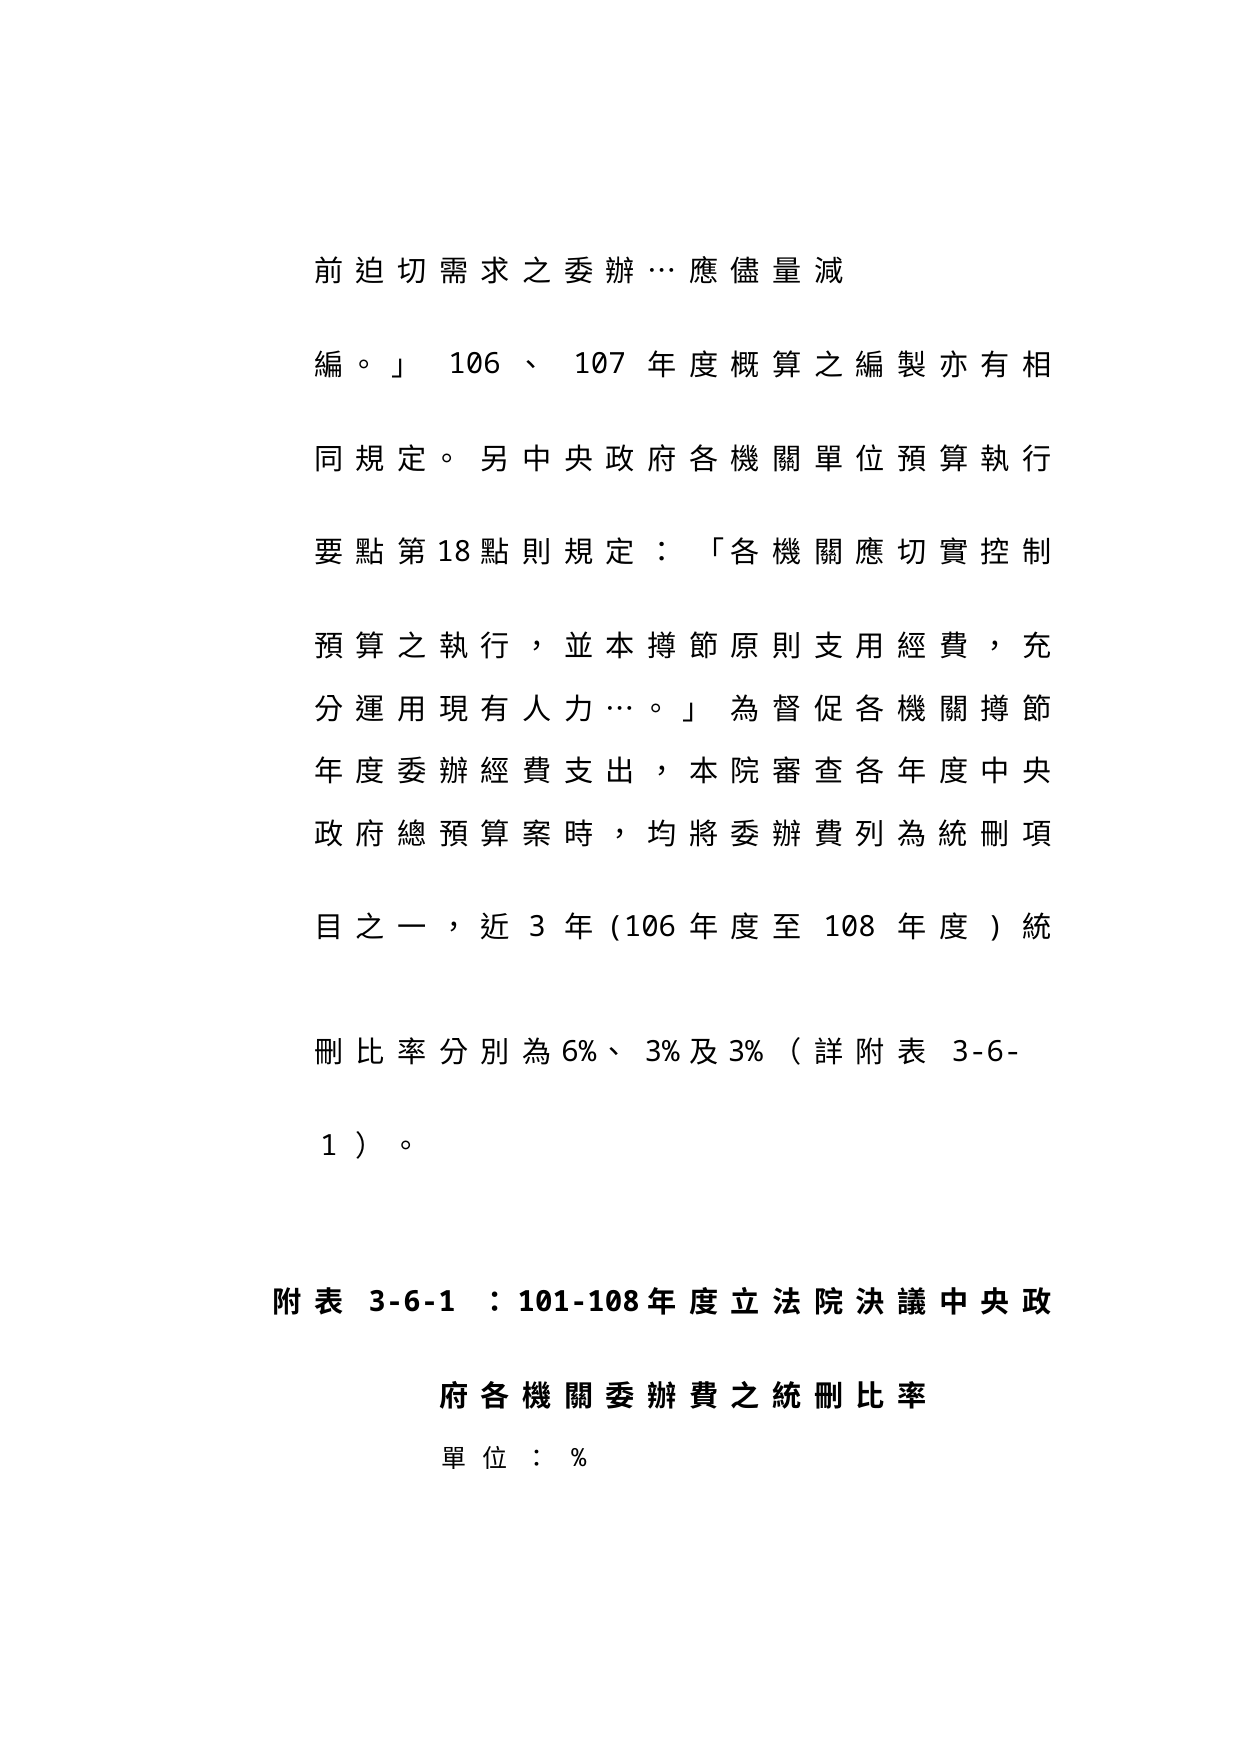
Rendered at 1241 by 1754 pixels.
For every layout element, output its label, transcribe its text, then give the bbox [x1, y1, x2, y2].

text 附表3-6-1：101-108年度立法院決議中央政府各機關委辦費之統刪比率 單位：% [257, 1227, 1058, 1477]
text 前迫切需求之委辦…應儘量減編。」106、107年度概算之編製亦有相同規定。另中央政府各機關單位預算執行要點第18點則規定：「各機關應切實控制預算之執行，並本撙節原則支用經費，充分運用現有人力…。」為督促各機關撙節年度委辦經費支出，本院審查各年度中央政府總預算案時，均將委辦費列為統刪項目之一，近3年(106年度至108年度)統刪比率分別為6%、3%及3%（詳附表3-6-1）。 [271, 227, 1058, 1165]
